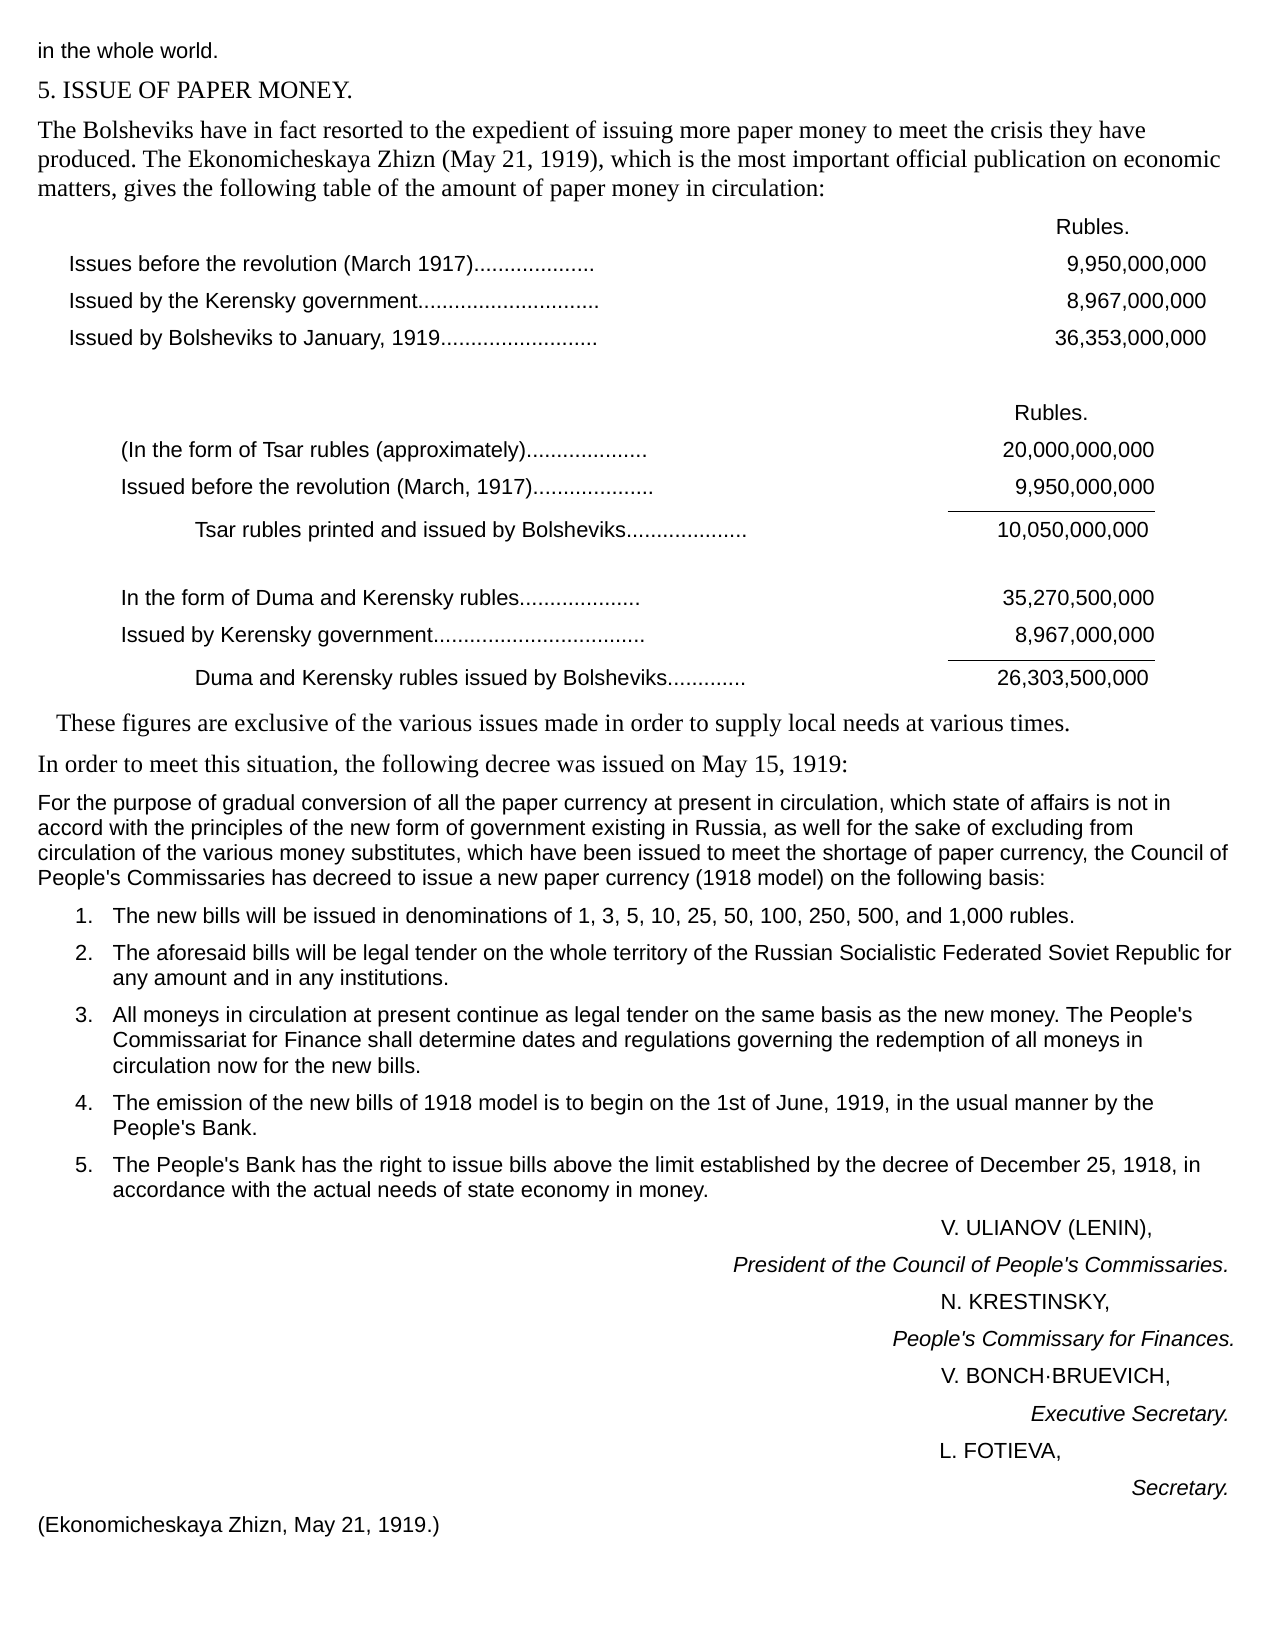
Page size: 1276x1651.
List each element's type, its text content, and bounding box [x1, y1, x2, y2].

table_header Rubles. [948, 400, 1154, 437]
list The aforesaid bills will be legal tender on the whole territory of the Russian Socialistic Federated Soviet Republic for any amount and in any institutions. [75, 940, 1238, 990]
text In order to meet this situation, the following decree was issued on May 15, 1919: [37, 749, 1238, 778]
table_cell Issued by Kerensky government................................... [121, 622, 948, 659]
table_header [121, 400, 948, 437]
table_cell 9,950,000,000 [979, 251, 1206, 288]
text V. ULIANOV (LENIN), [37, 1214, 1238, 1240]
table_cell In the form of Duma and Kerensky rubles.................... [121, 585, 948, 622]
table_cell 26,303,500,000 [948, 661, 1154, 708]
text in the whole world. [37, 37, 1238, 63]
table_cell (In the form of Tsar rubles (approximately).................... [121, 437, 948, 474]
table_cell 8,967,000,000 [979, 288, 1206, 325]
table_cell 9,950,000,000 [948, 474, 1154, 511]
text The Bolsheviks have in fact resorted to the expedient of issuing more paper money to meet the crisis they have produced. The Ekonomicheskaya Zhizn (May 21, 1919), which is the most important official publication on economic matters, gives the following table of the amount of paper money in circulation: [37, 115, 1238, 202]
table_cell 35,270,500,000 [948, 585, 1154, 622]
text These figures are exclusive of the various issues made in order to supply local needs at various times. [37, 708, 1238, 737]
text For the purpose of gradual conversion of all the paper currency at present in circulation, which state of affairs is not in accord with the principles of the new form of government existing in Russia, as well for the sake of excluding from circulation of the various money substitutes, which have been issued to meet the shortage of paper currency, the Council of People's Commissaries has decreed to issue a new paper currency (1918 model) on the following basis: [37, 790, 1238, 891]
text People's Commissary for Finances. [37, 1326, 1238, 1351]
table_cell Issued before the revolution (March, 1917).................... [121, 474, 948, 511]
text President of the Council of People's Commissaries. [37, 1252, 1238, 1277]
table_cell Issued by the Kerensky government.............................. [69, 288, 979, 325]
table_header Rubles. [979, 214, 1206, 251]
text Executive Secretary. [37, 1400, 1238, 1426]
table_cell [948, 560, 1154, 585]
list The People's Bank has the right to issue bills above the limit established by the decree of December 25, 1918, in accordance with the actual needs of state economy in money. [75, 1152, 1238, 1202]
text N. KRESTINSKY, [37, 1289, 1238, 1314]
table_header [69, 214, 979, 251]
table_cell 10,050,000,000 [948, 512, 1154, 560]
text 5. ISSUE OF PAPER MONEY. [37, 75, 1238, 103]
list The emission of the new bills of 1918 model is to begin on the 1st of June, 1919, in the usual manner by the People's Bank. [75, 1090, 1238, 1140]
table_cell 20,000,000,000 [948, 437, 1154, 474]
table_cell 36,353,000,000 [979, 325, 1206, 362]
table_cell Tsar rubles printed and issued by Bolsheviks.................... [121, 511, 948, 560]
table_cell Duma and Kerensky rubles issued by Bolsheviks............. [121, 660, 948, 708]
text Secretary. [37, 1475, 1238, 1500]
table_cell Issues before the revolution (March 1917).................... [69, 251, 979, 288]
text L. FOTIEVA, [37, 1438, 1238, 1463]
text V. BONCH·BRUEVICH, [37, 1363, 1238, 1388]
list All moneys in circulation at present continue as legal tender on the same basis as the new money. The People's Commissariat for Finance shall determine dates and regulations governing the redemption of all moneys in circulation now for the new bills. [75, 1002, 1238, 1078]
table_cell 8,967,000,000 [948, 622, 1154, 659]
table_cell Issued by Bolsheviks to January, 1919.......................... [69, 325, 979, 362]
list The new bills will be issued in denominations of 1, 3, 5, 10, 25, 50, 100, 250, 500, and 1,000 rubles. [75, 902, 1238, 928]
table_cell [121, 560, 948, 585]
text (Ekonomicheskaya Zhizn, May 21, 1919.) [37, 1512, 1238, 1537]
